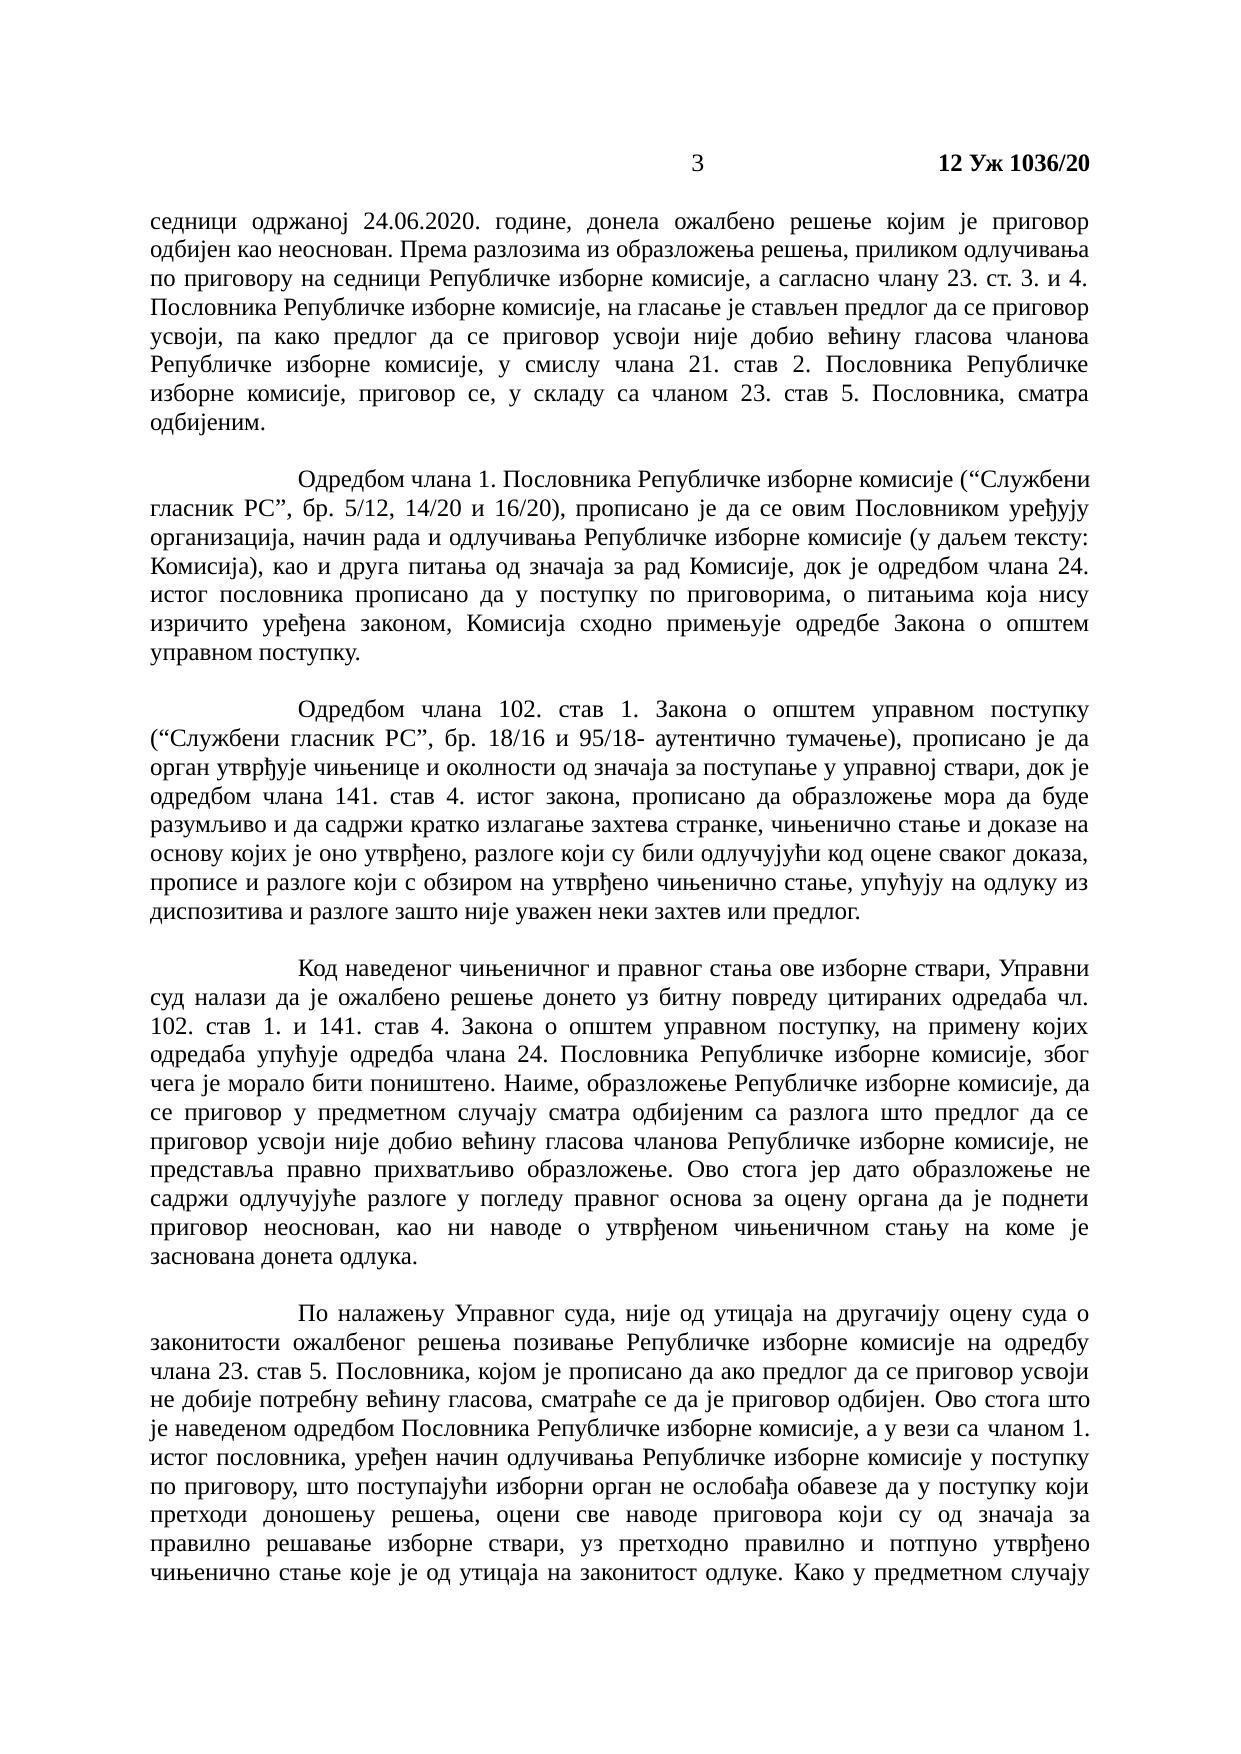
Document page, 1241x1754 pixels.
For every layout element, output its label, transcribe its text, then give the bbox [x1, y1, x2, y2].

text Одредбом члана 102. став 1. Закона о општем управном поступку (“Службени гласник РС”, бр. 18/16 и 95/18- аутентично тумачење), прописано је да орган утврђује чињенице и околности од значаја за поступање у управној ствари, док је одредбом члана 141. став 4. истог закона, прописано да образложење мора да буде разумљиво и да садржи кратко излагање захтева странке, чињенично стање и доказе на основу којих је оно утврђено, разлоге који су били одлучујући код оцене сваког доказа, прописе и разлоге који с обзиром на утврђено чињенично стање, упућују на одлуку из диспозитива и разлоге зашто није уважен неки захтев или предлог. [150, 694, 1090, 924]
text Код наведеног чињеничног и правног стања ове изборне ствари, Управни суд налази да је ожалбено решење донето уз битну повреду цитираних одредаба чл. 102. став 1. и 141. став 4. Закона о општем управном поступку, на примену којих одредаба упућује одредба члана 24. Пословника Републичке изборне комисије, због чега је морало бити поништено. Наиме, образложење Републичке изборне комисије, да се приговор у предметном случају сматра одбијеним са разлога што предлог да се приговор усвоји није добио већину гласова чланова Републичке изборне комисије, не представља правно прихватљиво образложење. Ово стога јер дато образложење не садржи одлучујуће разлоге у погледу правног основа за оцену органа да је поднети приговор неоснован, као ни наводе о утврђеном чињеничном стању на коме је заснована донета одлука. [150, 953, 1090, 1269]
text Одредбом члана 1. Пословника Републичке изборне комисије (“Службени гласник РС”, бр. 5/12, 14/20 и 16/20), прописано је да се овим Пословником уређују организација, начин рада и одлучивања Републичке изборне комисије (у даљем тексту: Комисија), као и друга питања од значаја за рад Комисије, док је одредбом члана 24. истог пословника прописано да у поступку по приговорима, о питањима која нису изричито уређена законом, Комисија сходно примењује одредбе Закона о општем управном поступку. [150, 464, 1090, 666]
text По налажењу Управног суда, није од утицаја на другачију оцену суда о законитости ожалбеног решења позивање Републичке изборне комисије на одредбу члана 23. став 5. Пословника, којом је прописано да ако предлог да се приговор усвоји не добије потребну већину гласова, сматраће се да је приговор одбијен. Ово стога што је наведеном одредбом Пословника Републичке изборне комисије, а у вези са чланом 1. истог пословника, уређен начин одлучивања Републичке изборне комисије у поступку по приговору, што поступајући изборни орган не ослобађа обавезе да у поступку који претходи доношењу решења, оцени све наводе приговора који су од значаја за правилно решавање изборне ствари, уз претходно правилно и потпуно утврђено чињенично стање које је од утицаја на законитост одлуке. Како у предметном случају [150, 1298, 1090, 1586]
text седници одржаној 24.06.2020. године, донела ожалбено решење којим је приговор одбијен као неоснован. Према разлозима из образложења решења, приликом одлучивања по приговору на седници Републичке изборне комисије, а сагласно члану 23. ст. 3. и 4. Пословника Републичке изборне комисије, на гласање је стављен предлог да се приговор усвоји, па како предлог да се приговор усвоји није добио већину гласова чланова Републичке изборне комисије, у смислу члана 21. став 2. Пословника Републичке изборне комисије, приговор се, у складу са чланом 23. став 5. Пословника, сматра одбијеним. [150, 206, 1090, 436]
